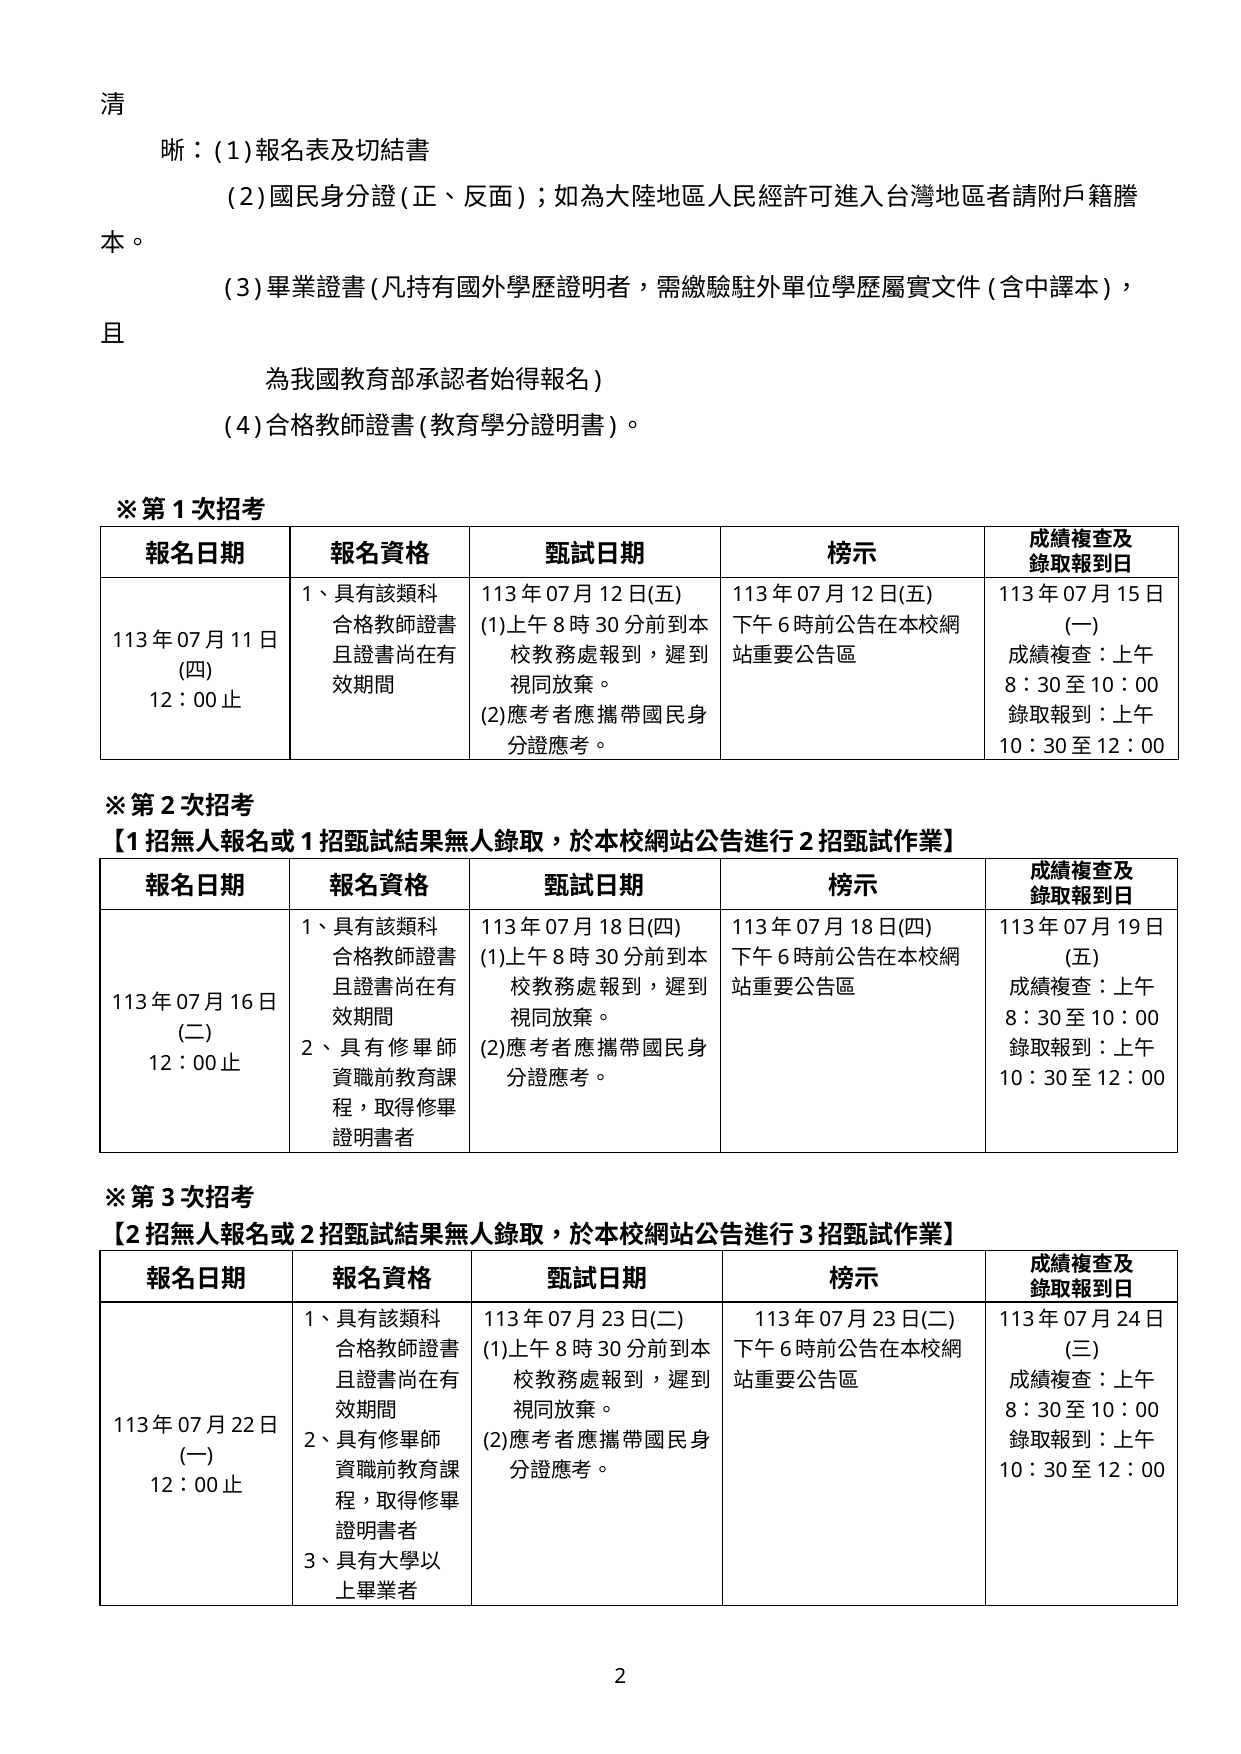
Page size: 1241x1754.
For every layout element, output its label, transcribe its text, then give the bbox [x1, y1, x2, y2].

table_header 榜示 [721, 859, 985, 909]
table_header 報名日期 [101, 859, 289, 909]
text ※第3次招考 [100, 1178, 1140, 1214]
table_header 報名資格 [293, 1251, 471, 1301]
table_header 甄試日期 [472, 1251, 722, 1301]
table_header ※第1次招考 [100, 489, 1179, 526]
text (2)國民身分證(正、反面)；如為大陸地區人民經許可進入台灣地區者請附戶籍謄本。 [100, 168, 1140, 260]
text 【2招無人報名或2招甄試結果無人錄取，於本校網站公告進行3招甄試作業】 [100, 1214, 1140, 1250]
table_cell 報名資格 [291, 527, 469, 577]
table_cell 113年07月12日(五) 下午6時前公告在本校網站重要公告區 [721, 578, 984, 759]
table_cell 113年07月22日(一) 12：00止 [101, 1303, 292, 1605]
table_header 成績複查及 錄取報到日 [986, 859, 1177, 909]
table_header 報名日期 [101, 1251, 292, 1301]
table_cell 113年07月18日(四) (1)上午8時30分前到本校教務處報到，遲到視同放棄。 (2)應考者應攜帶國民身分證應考。 [470, 910, 720, 1152]
table_cell 1、具有該類科合格教師證書且證書尚在有效期間 2、具有修畢師資職前教育課程，取得修畢證明書者 [290, 910, 469, 1152]
table_cell 113年07月12日(五) (1)上午8時30分前到本校教務處報到，遲到視同放棄。 (2)應考者應攜帶國民身分證應考。 [470, 578, 720, 759]
text 【1招無人報名或1招甄試結果無人錄取，於本校網站公告進行2招甄試作業】 [100, 822, 1140, 858]
table_cell 113年07月23日(二) 下午6時前公告在本校網站重要公告區 [723, 1303, 985, 1605]
table_header 榜示 [723, 1251, 985, 1301]
table_cell 113年07月24日(三) 成績複查：上午 8：30至10：00 錄取報到：上午 10：30至12：00 [986, 1303, 1177, 1605]
table_cell 甄試日期 [470, 527, 720, 577]
table_header 甄試日期 [470, 859, 720, 909]
table_cell 113年07月11日(四) 12：00止 [101, 578, 289, 759]
table_cell 成績複查及 錄取報到日 [985, 527, 1178, 577]
table_header 成績複查及 錄取報到日 [986, 1251, 1177, 1301]
table_cell 1、具有該類科合格教師證書且證書尚在有效期間 2、具有修畢師資職前教育課程，取得修畢證明書者 3、具有大學以上畢業者 [293, 1303, 471, 1605]
text 清 晰：(1)報名表及切結書 [100, 77, 1140, 168]
table_cell 113年07月19日(五) 成績複查：上午 8：30至10：00 錄取報到：上午 10：30至12：00 [986, 910, 1177, 1152]
table_cell 113年07月18日(四) 下午6時前公告在本校網站重要公告區 [721, 910, 985, 1152]
table_cell 1、具有該類科合格教師證書且證書尚在有效期間 [291, 578, 469, 759]
text (4)合格教師證書(教育學分證明書)。 [100, 398, 1140, 443]
table_cell 榜示 [721, 527, 984, 577]
text ※第2次招考 [100, 785, 1140, 822]
text (3)畢業證書(凡持有國外學歷證明者，需繳驗駐外單位學歷屬實文件(含中譯本)，且 為我國教育部承認者始得報名) [100, 260, 1140, 398]
table_header 報名資格 [290, 859, 469, 909]
table_cell 報名日期 [101, 527, 289, 577]
table_cell 113年07月23日(二) (1)上午8時30分前到本校教務處報到，遲到視同放棄。 (2)應考者應攜帶國民身分證應考。 [472, 1303, 722, 1605]
table_cell 113年07月15日 (一) 成績複查：上午 8：30至10：00 錄取報到：上午 10：30至12：00 [985, 578, 1178, 759]
table_cell 113年07月16日(二) 12：00止 [101, 910, 289, 1152]
